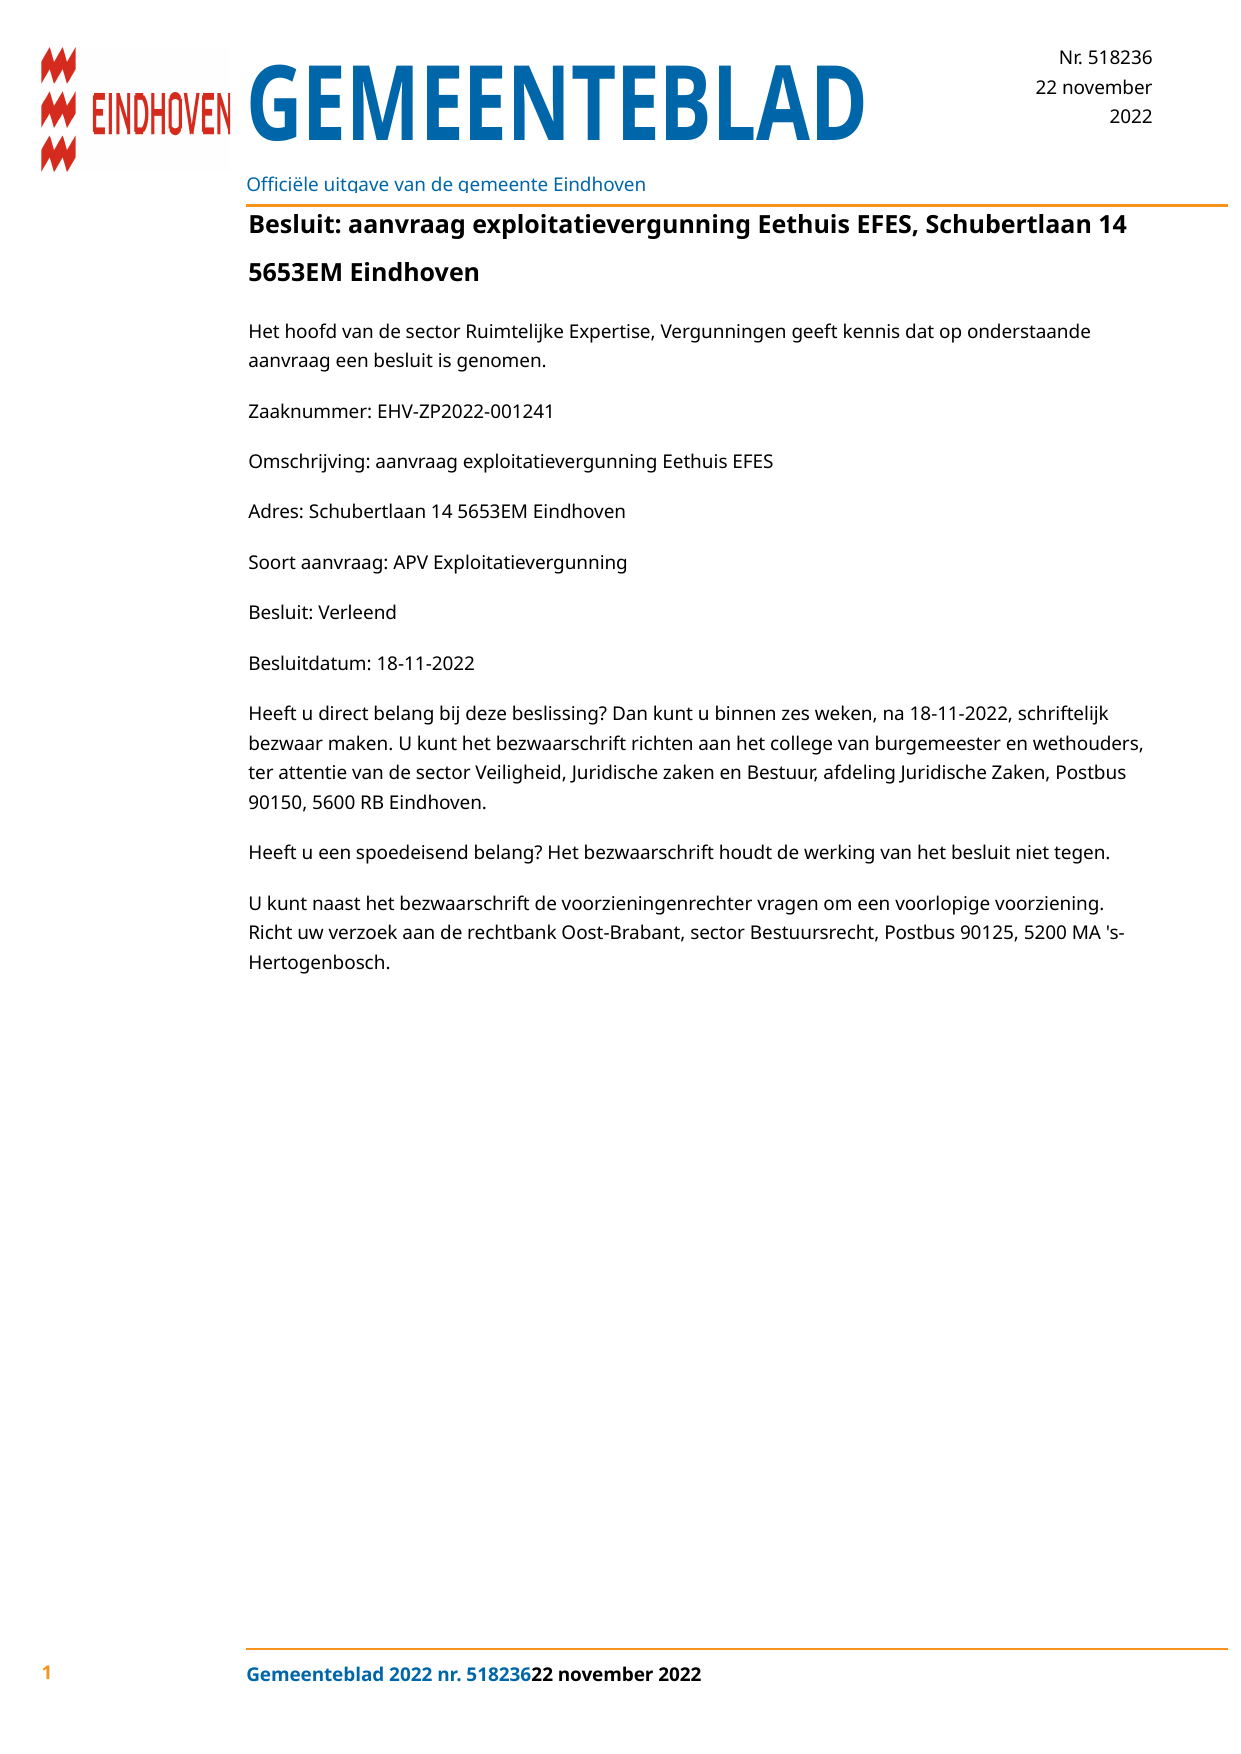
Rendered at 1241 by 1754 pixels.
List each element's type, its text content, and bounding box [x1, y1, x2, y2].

text U kunt naast het bezwaarschrift de voorzieningenrechter vragen om een voorlopige voorziening. Richt uw verzoek aan de rechtbank Oost-Brabant, sector Bestuursrecht, Postbus 90125, 5200 MA 's-Hertogenbosch. [248, 890, 1152, 975]
text Adres: Schubertlaan 14 5653EM Eindhoven [248, 499, 1152, 524]
text Heeft u direct belang bij deze beslissing? Dan kunt u binnen zes weken, na 18-11-2022, schriftelijk bezwaar maken. U kunt het bezwaarschrift richten aan het college van burgemeester en wethouders, ter attentie van de sector Veiligheid, Juridische zaken en Bestuur, afdeling Juridische Zaken, Postbus 90150, 5600 RB Eindhoven. [248, 700, 1152, 815]
picture [41, 47, 231, 172]
text Soort aanvraag: APV Exploitatievergunning [248, 549, 1152, 575]
text Besluitdatum: 18-11-2022 [248, 650, 1152, 676]
text Het hoofd van de sector Ruimtelijke Expertise, Vergunningen geeft kennis dat op onderstaande aanvraag een besluit is genomen. [248, 318, 1152, 373]
text Zaaknummer: EHV-ZP2022-001241 [248, 398, 1152, 424]
text Besluit: Verleend [248, 599, 1152, 625]
text Heeft u een spoedeisend belang? Het bezwaarschrift houdt de werking van het besluit niet tegen. [248, 839, 1152, 865]
text Omschrijving: aanvraag exploitatievergunning Eethuis EFES [248, 448, 1152, 474]
text Besluit: aanvraag exploitatievergunning Eethuis EFES, Schubertlaan 14 5653EM Eindhoven [248, 207, 1152, 288]
